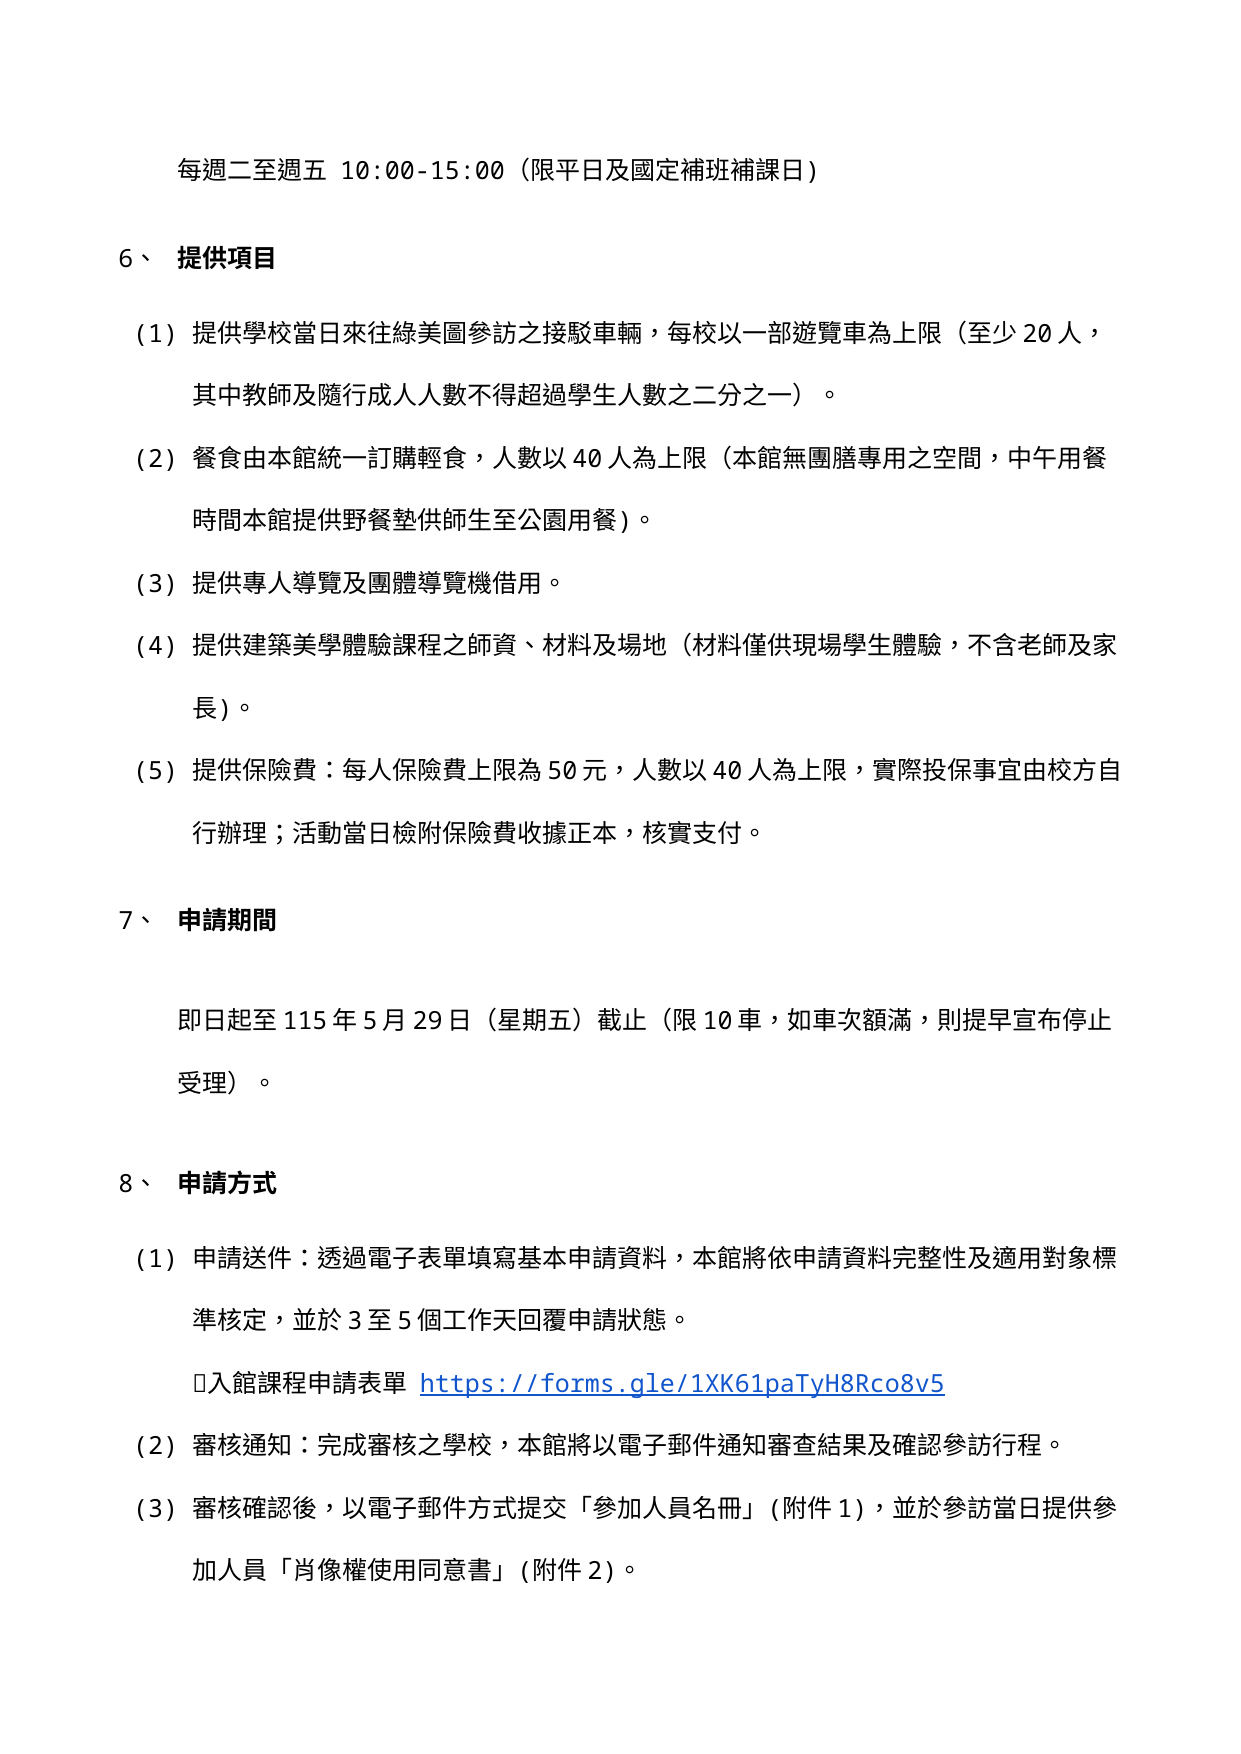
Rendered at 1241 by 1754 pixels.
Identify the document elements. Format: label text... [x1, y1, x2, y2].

text 🔗入館課程申請表單 https://forms.gle/1XK61paTyH8Rco8v5 [192, 1339, 1122, 1402]
list 審核通知：完成審核之學校，本館將以電子郵件通知審查結果及確認參訪行程。 [133, 1402, 1122, 1464]
list 餐食由本館統一訂購輕食，人數以40人為上限（本館無團膳專用之空間，中午用餐時間本館提供野餐墊供師生至公園用餐)。 [133, 414, 1122, 539]
text 每週二至週五 10:00-15:00（限平日及國定補班補課日) [177, 127, 1122, 189]
text 即日起至115年5月29日（星期五）截止（限10車，如車次額滿，則提早宣布停止受理）。 [177, 977, 1122, 1102]
list 申請送件：透過電子表單填寫基本申請資料，本館將依申請資料完整性及適用對象標準核定，並於3至5個工作天回覆申請狀態。 [133, 1214, 1122, 1339]
list 提供保險費：每人保險費上限為50元，人數以40人為上限，實際投保事宜由校方自行辦理；活動當日檢附保險費收據正本，核實支付。 [133, 727, 1122, 852]
list 提供學校當日來往綠美圖參訪之接駁車輛，每校以一部遊覽車為上限（至少20人，其中教師及隨行成人人數不得超過學生人數之二分之一）。 [133, 289, 1122, 414]
list 申請期間 [118, 877, 1122, 939]
list 申請方式 [118, 1139, 1122, 1202]
list 提供建築美學體驗課程之師資、材料及場地（材料僅供現場學生體驗，不含老師及家長)。 [133, 602, 1122, 727]
list 提供專人導覽及團體導覽機借用。 [133, 539, 1122, 602]
list 提供項目 [118, 214, 1122, 277]
list 審核確認後，以電子郵件方式提交「參加人員名冊」(附件1)，並於參訪當日提供參加人員「肖像權使用同意書」(附件2)。 [133, 1464, 1122, 1589]
